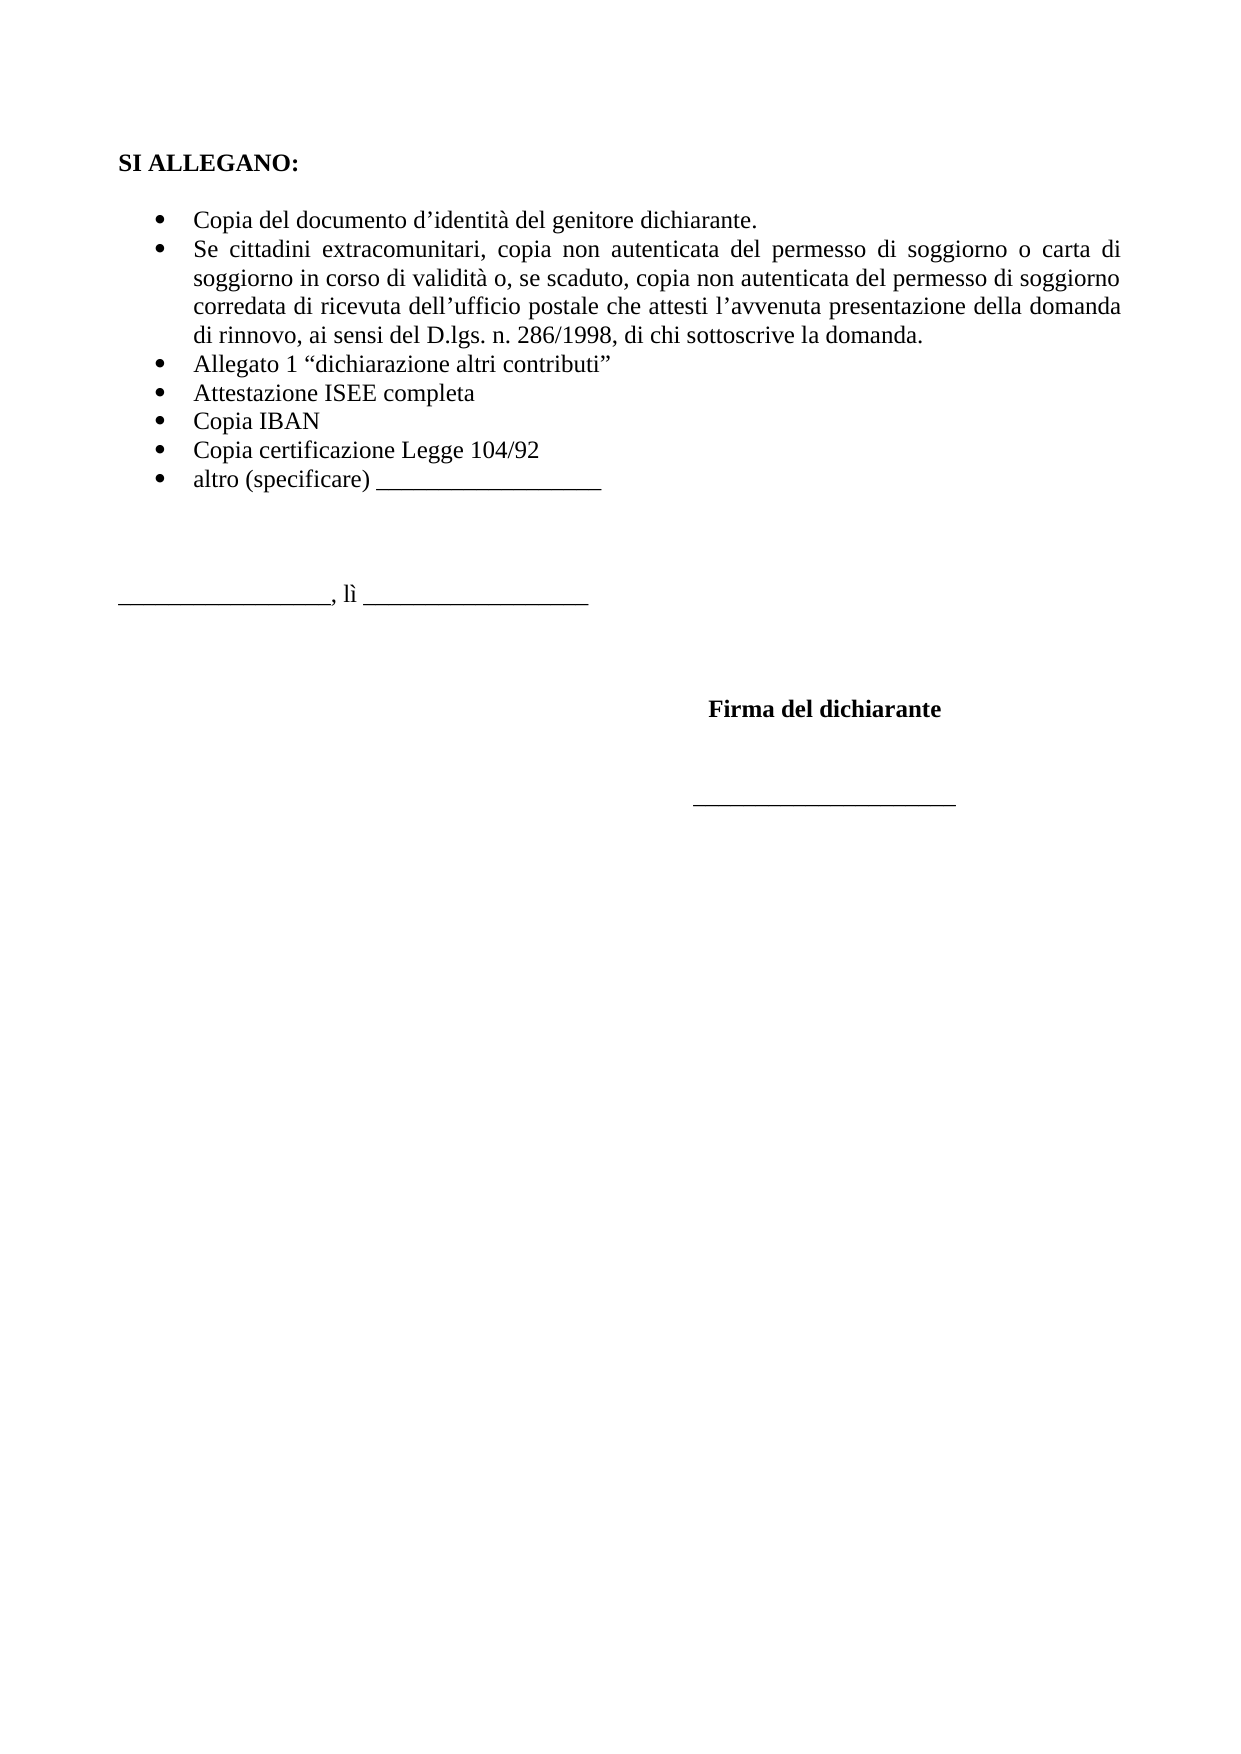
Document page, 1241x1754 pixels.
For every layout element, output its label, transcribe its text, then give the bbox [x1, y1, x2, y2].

list Copia certificazione Legge 104/92 [156, 435, 1122, 464]
text SI ALLEGANO: [118, 148, 1122, 176]
text _________________, lì __________________ [118, 579, 1122, 608]
list Copia del documento d’identità del genitore dichiarante. [156, 205, 1122, 234]
list Copia IBAN [156, 406, 1122, 435]
list Se cittadini extracomunitari, copia non autenticata del permesso di soggiorno o carta di soggiorno in corso di validità o, se scaduto, copia non autenticata del permesso di soggiorno corredata di ricevuta dell’ufficio postale che attesti l’avvenuta presentazione della domanda di rinnovo, ai sensi del D.lgs. n. 286/1998, di chi sottoscrive la domanda. [156, 234, 1122, 349]
list altro (specificare) __________________ [156, 464, 1122, 493]
text _____________________ [413, 780, 1122, 809]
list Attestazione ISEE completa [156, 378, 1122, 406]
list Allegato 1 “dichiarazione altri contributi” [156, 349, 1122, 378]
text Firma del dichiarante [118, 694, 1122, 723]
